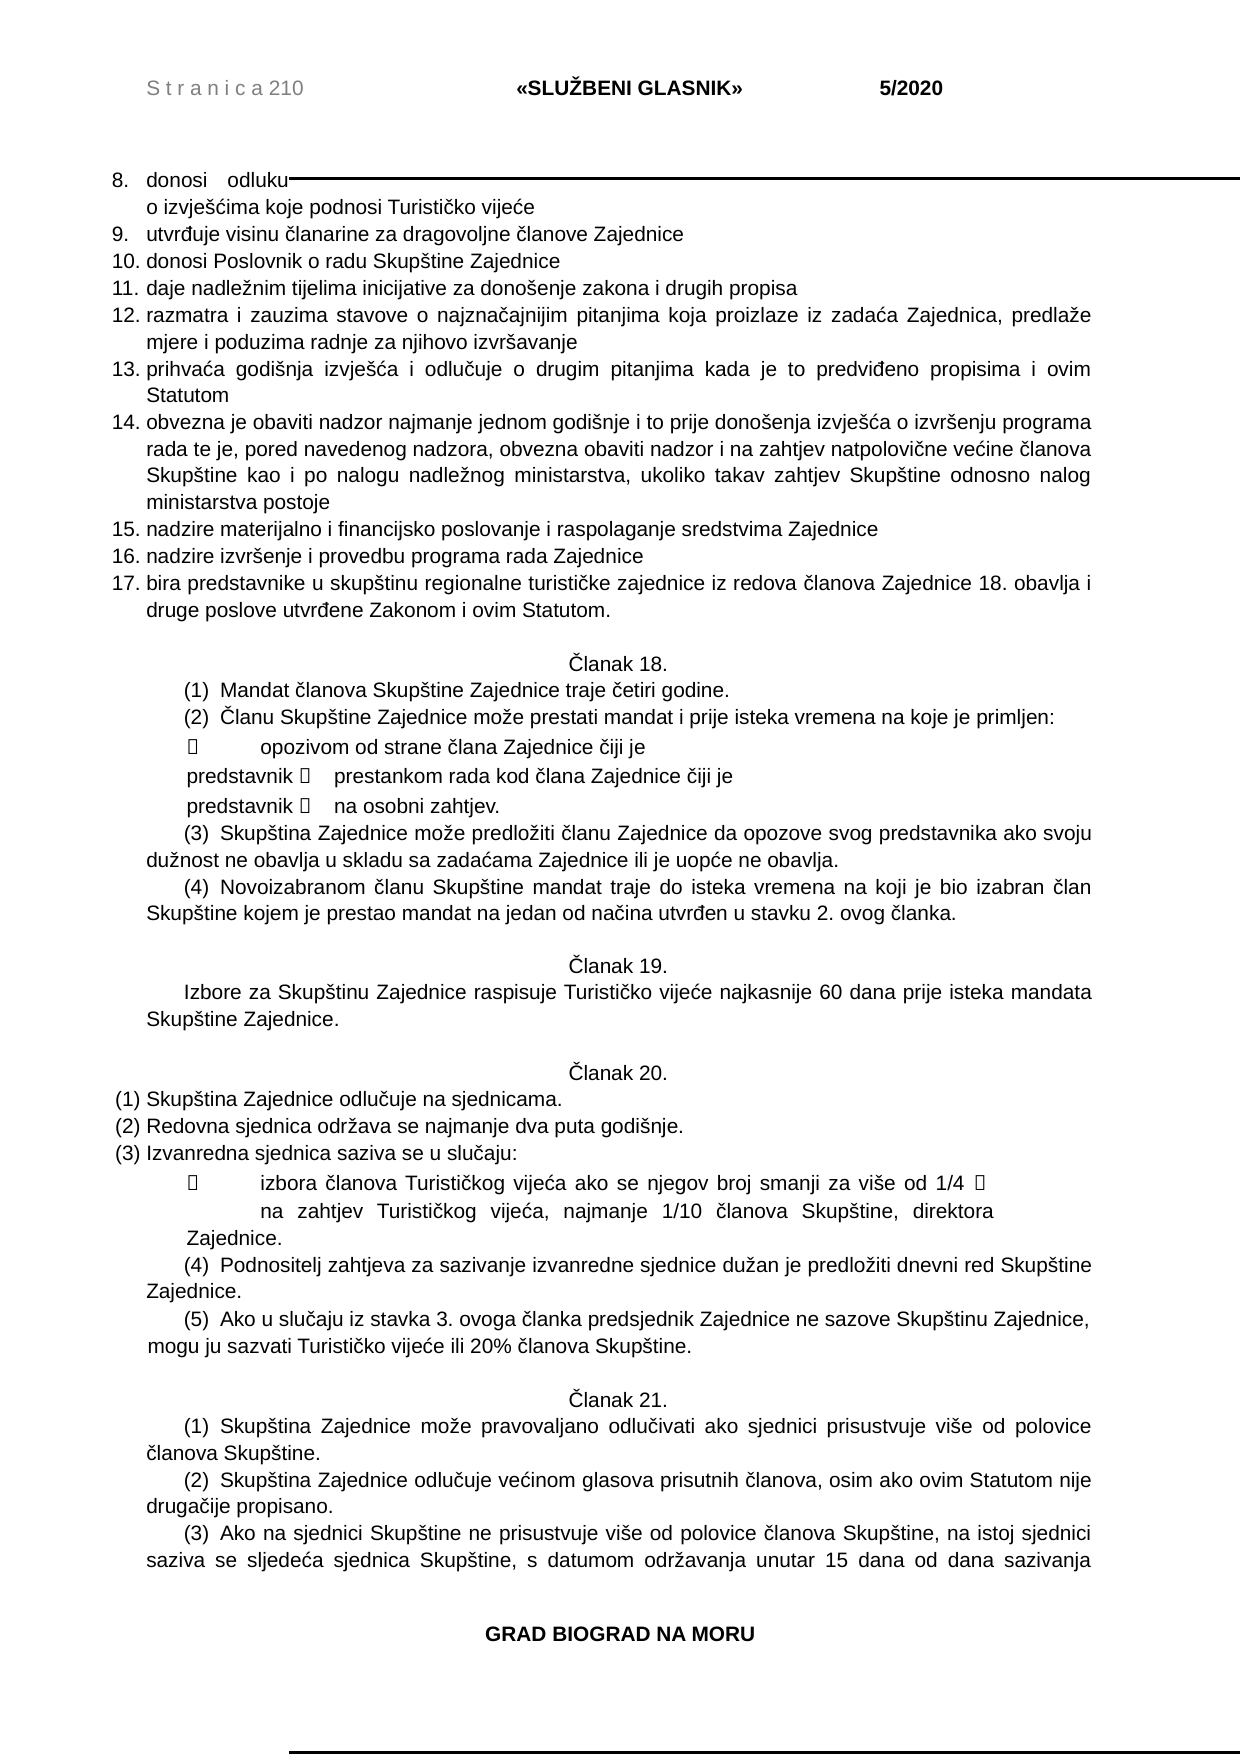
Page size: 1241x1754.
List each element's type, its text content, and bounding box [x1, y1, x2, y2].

list Redovna sjednica održava se najmanje dva puta godišnje. [115, 1114, 1093, 1138]
list Skupština Zajednice može predložiti članu Zajednice da opozove svog predstavnika ako svoju dužnost ne obavlja u skladu sa zadaćama Zajednice ili je uopće ne obavlja. [146, 821, 1093, 872]
list Novoizabranom članu Skupštine mandat traje do isteka vremena na koji je bio izabran član Skupštine kojem je prestao mandat na jedan od načina utvrđen u stavku 2. ovog članka. [146, 875, 1093, 925]
text  izbora članova Turističkog vijeća ako se njegov broj smanji za više od 1/4  na zahtjev Turističkog vijeća, najmanje 1/10 članova Skupštine, direktora Zajednice. [186, 1168, 994, 1249]
list Članu Skupštine Zajednice može prestati mandat i prije isteka vremena na koje je primljen: [146, 705, 1093, 729]
list bira predstavnike u skupštinu regionalne turističke zajednice iz redova članova Zajednice 18. obavlja i druge poslove utvrđene Zakonom i ovim Statutom. [112, 571, 1093, 622]
list Skupština Zajednice može pravovaljano odlučivati ako sjednici prisustvuje više od polovice članova Skupštine. [146, 1414, 1093, 1464]
list Podnositelj zahtjeva za sazivanje izvanredne sjednice dužan je predložiti dnevni red Skupštine Zajednice. [146, 1253, 1093, 1303]
list Skupština Zajednice odlučuje većinom glasova prisutnih članova, osim ako ovim Statutom nije drugačije propisano. [146, 1467, 1093, 1518]
list daje nadležnim tijelima inicijative za donošenje zakona i drugih propisa [112, 276, 1093, 300]
list obvezna je obaviti nadzor najmanje jednom godišnje i to prije donošenja izvješća o izvršenju programa rada te je, pored navedenog nadzora, obvezna obaviti nadzor i na zahtjev natpolovične većine članova Skupštine kao i po nalogu nadležnog ministarstva, ukoliko takav zahtjev Skupštine odnosno nalog ministarstva postoje [112, 410, 1093, 514]
list Ako u slučaju iz stavka 3. ovoga članka predsjednik Zajednice ne sazove Skupštinu Zajednice, [146, 1306, 1093, 1330]
list donosi odluku o izvješćima koje podnosi Turističko vijeće [112, 168, 1093, 218]
text Članak 18. [159, 652, 1083, 676]
list razmatra i zauzima stavove o najznačajnijim pitanjima koja proizlaze iz zadaća Zajednica, predlaže mjere i poduzima radnje za njihovo izvršavanje [112, 303, 1093, 353]
list utvrđuje visinu članarine za dragovoljne članove Zajednice [112, 222, 1093, 246]
list Skupština Zajednice odlučuje na sjednicama. [115, 1087, 1093, 1111]
list Izvanredna sjednica saziva se u slučaju: [115, 1141, 1093, 1165]
list Ako na sjednici Skupštine ne prisustvuje više od polovice članova Skupštine, na istoj sjednici saziva se sljedeća sjednica Skupštine, s datumom održavanja unutar 15 dana od dana sazivanja [146, 1521, 1093, 1572]
text Članak 20. [159, 1061, 1083, 1085]
list donosi Poslovnik o radu Skupštine Zajednice [112, 249, 1093, 273]
text mogu ju sazvati Turističko vijeće ili 20% članova Skupštine. [147, 1333, 1093, 1357]
text Članak 19. [159, 954, 1083, 978]
list nadzire materijalno i financijsko poslovanje i raspolaganje sredstvima Zajednice [112, 517, 1093, 541]
text Članak 21. [159, 1388, 1083, 1412]
text Izbore za Skupštinu Zajednice raspisuje Turističko vijeće najkasnije 60 dana prije isteka mandata Skupštine Zajednice. [146, 980, 1093, 1030]
list nadzire izvršenje i provedbu programa rada Zajednice [112, 544, 1093, 568]
list prihvaća godišnja izvješća i odlučuje o drugim pitanjima kada je to predviđeno propisima i ovim Statutom [112, 357, 1093, 407]
text  opozivom od strane člana Zajednice čiji je predstavnik  prestankom rada kod člana Zajednice čiji je predstavnik  na osobni zahtjev. [186, 732, 736, 819]
list Mandat članova Skupštine Zajednice traje četiri godine. [146, 678, 1093, 702]
